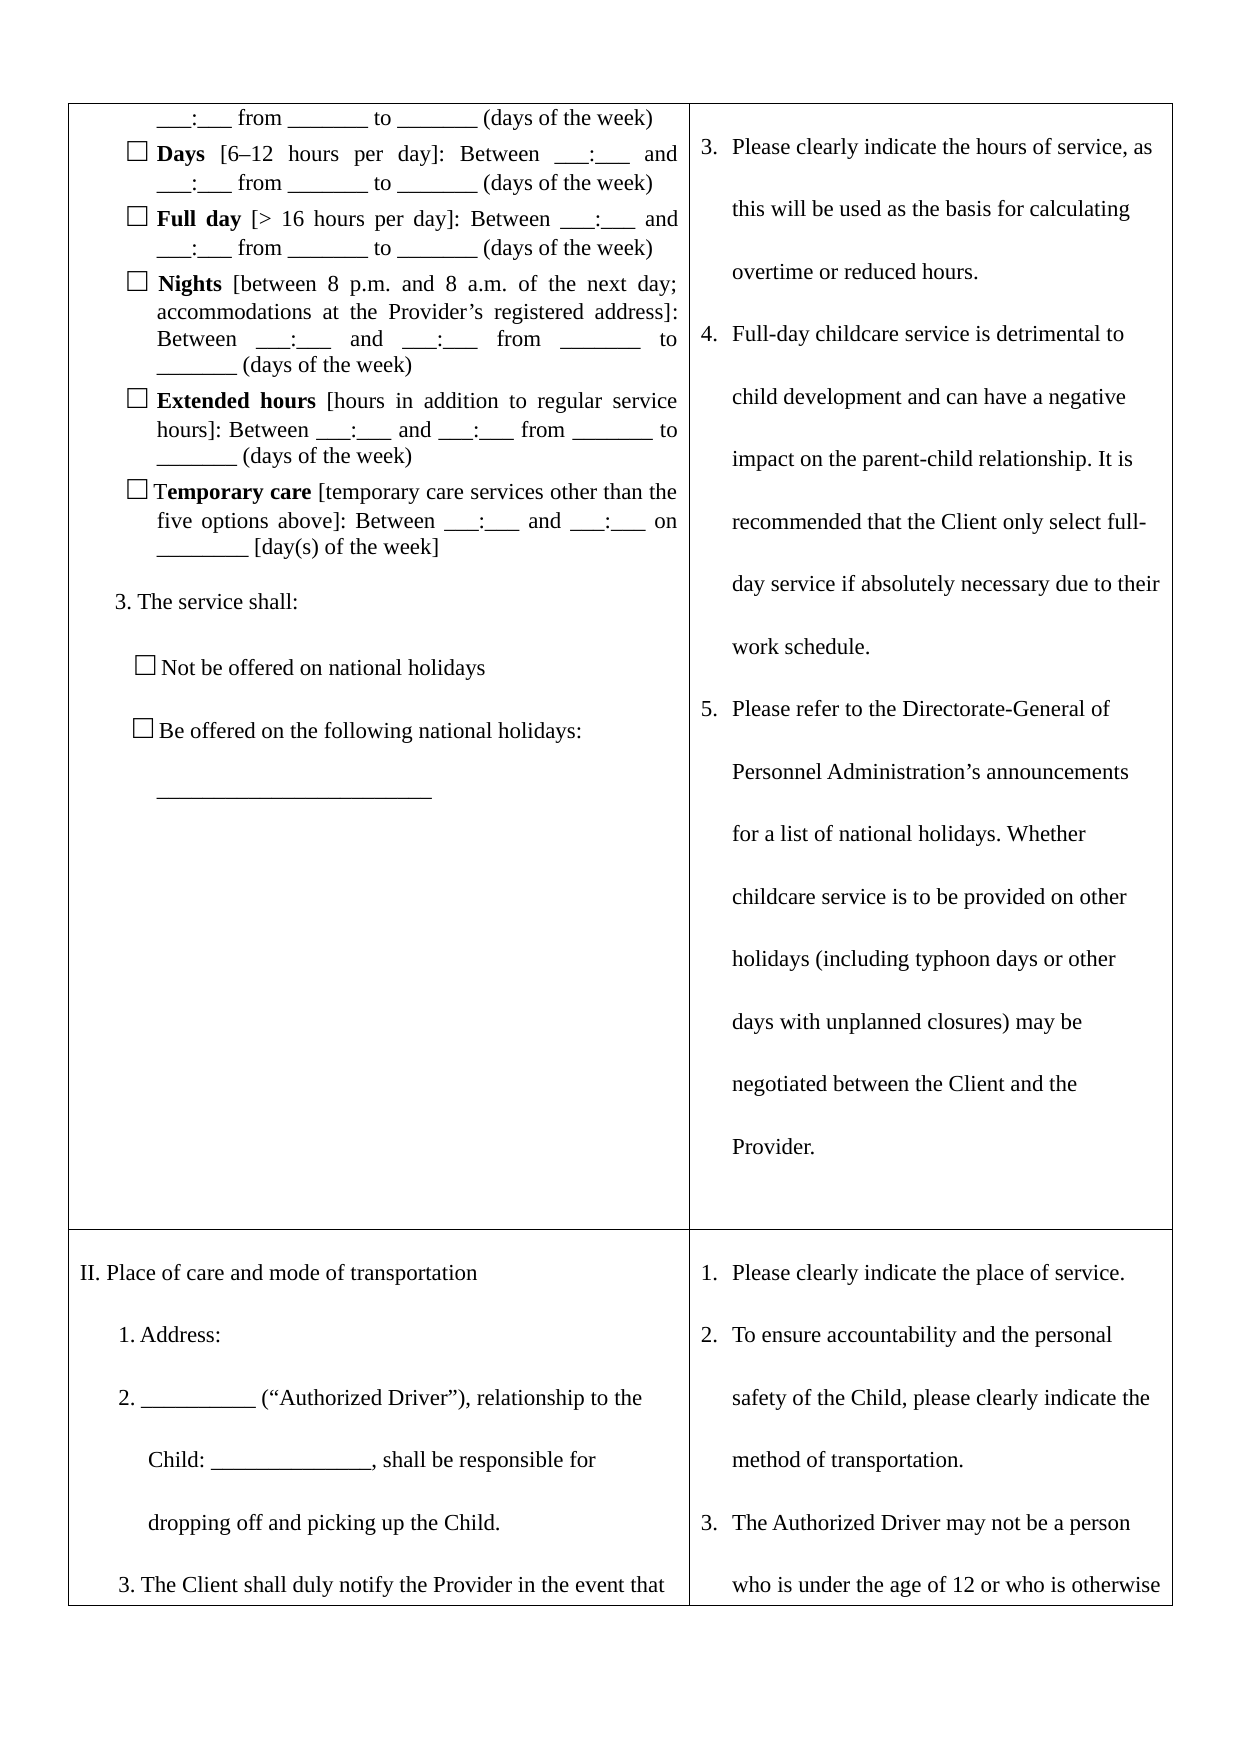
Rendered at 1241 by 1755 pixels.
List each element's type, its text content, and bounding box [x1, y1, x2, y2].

table_cell Please clearly indicate the place of service. To ensure accountability and the personal safety of the Child, please clearly indicate the method of transportation. The Authorized Driver may not be a person who is under the age of 12 or who is otherwise [690, 1230, 1172, 1605]
table_cell II. Place of care and mode of transportation 1. Address: 2. __________ (“Authorized Driver”), relationship to the Child: ______________, shall be responsible for dropping off and picking up the Child. 3. The Client shall duly notify the Provider in the event that [69, 1230, 689, 1605]
table_cell 3. Please clearly indicate the hours of service, as this will be used as the basis for calculating overtime or reduced hours. 4. Full-day childcare service is detrimental to child development and can have a negative impact on the parent-child relationship. It is recommended that the Client only select full-day service if absolutely necessary due to their work schedule. 5. Please refer to the Directorate-General of Personnel Administration’s announcements for a list of national holidays. Whether childcare service is to be provided on other holidays (including typhoon days or other days with unplanned closures) may be negotiated between the Client and the Provider. [690, 104, 1172, 1229]
table_cell ___:___ from _______ to _______ (days of the week) □ Days [6–12 hours per day]: Between ___:___ and ___:___ from _______ to _______ (days of the week) □ Full day [> 16 hours per day]: Between ___:___ and ___:___ from _______ to _______ (days of the week) □ Nights [between 8 p.m. and 8 a.m. of the next day; accommodations at the Provider’s registered address]: Between ___:___ and ___:___ from _______ to _______ (days of the week) □ Extended hours [hours in addition to regular service hours]: Between ___:___ and ___:___ from _______ to _______ (days of the week) □ Temporary care [temporary care services other than the five options above]: Between ___:___ and ___:___ on ________ [day(s) of the week] 3. The service shall: □ Not be offered on national holidays □ Be offered on the following national holidays: ________________________ [69, 104, 689, 1229]
